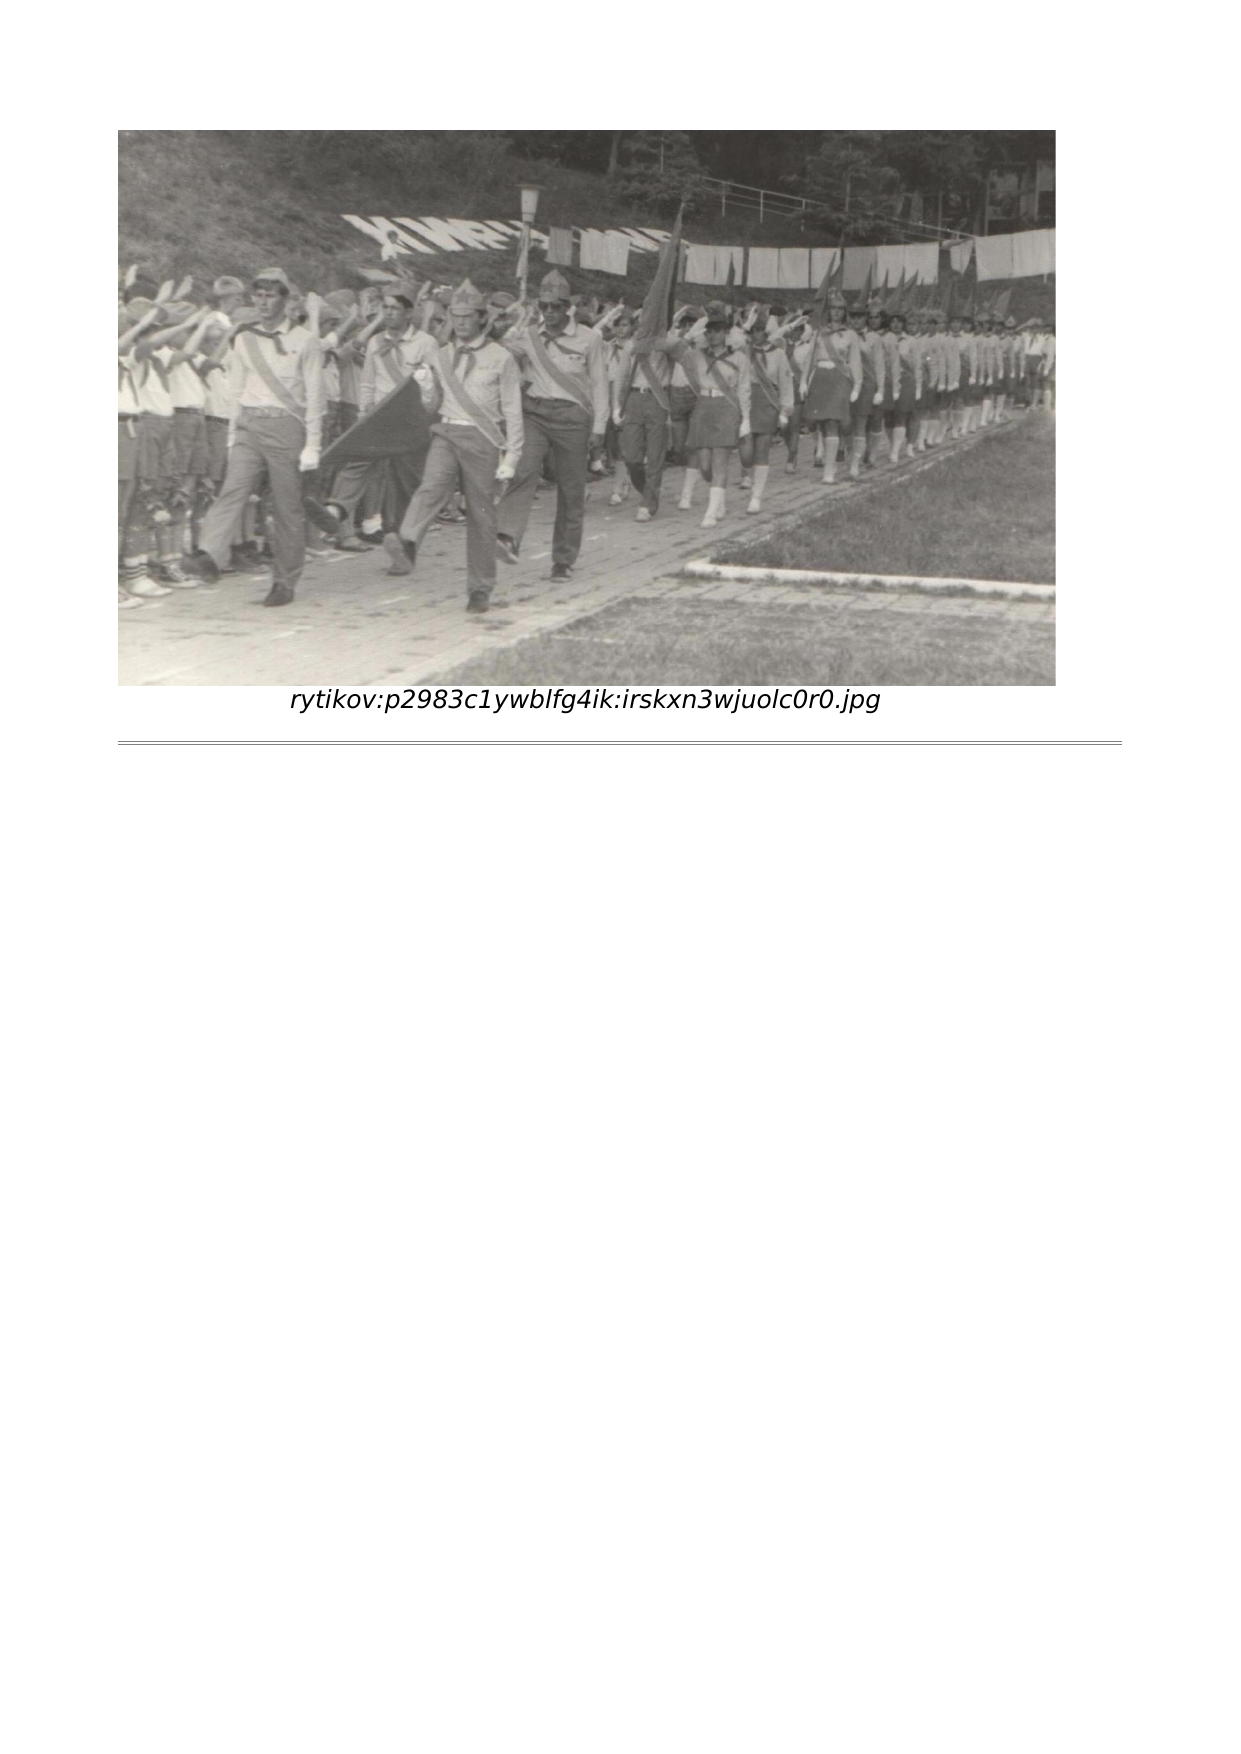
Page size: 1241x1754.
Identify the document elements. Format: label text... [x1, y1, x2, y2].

picture [118, 130, 1056, 686]
text rytikov:p2983c1ywblfg4ik:irskxn3wjuolc0r0.jpg [118, 686, 1056, 714]
